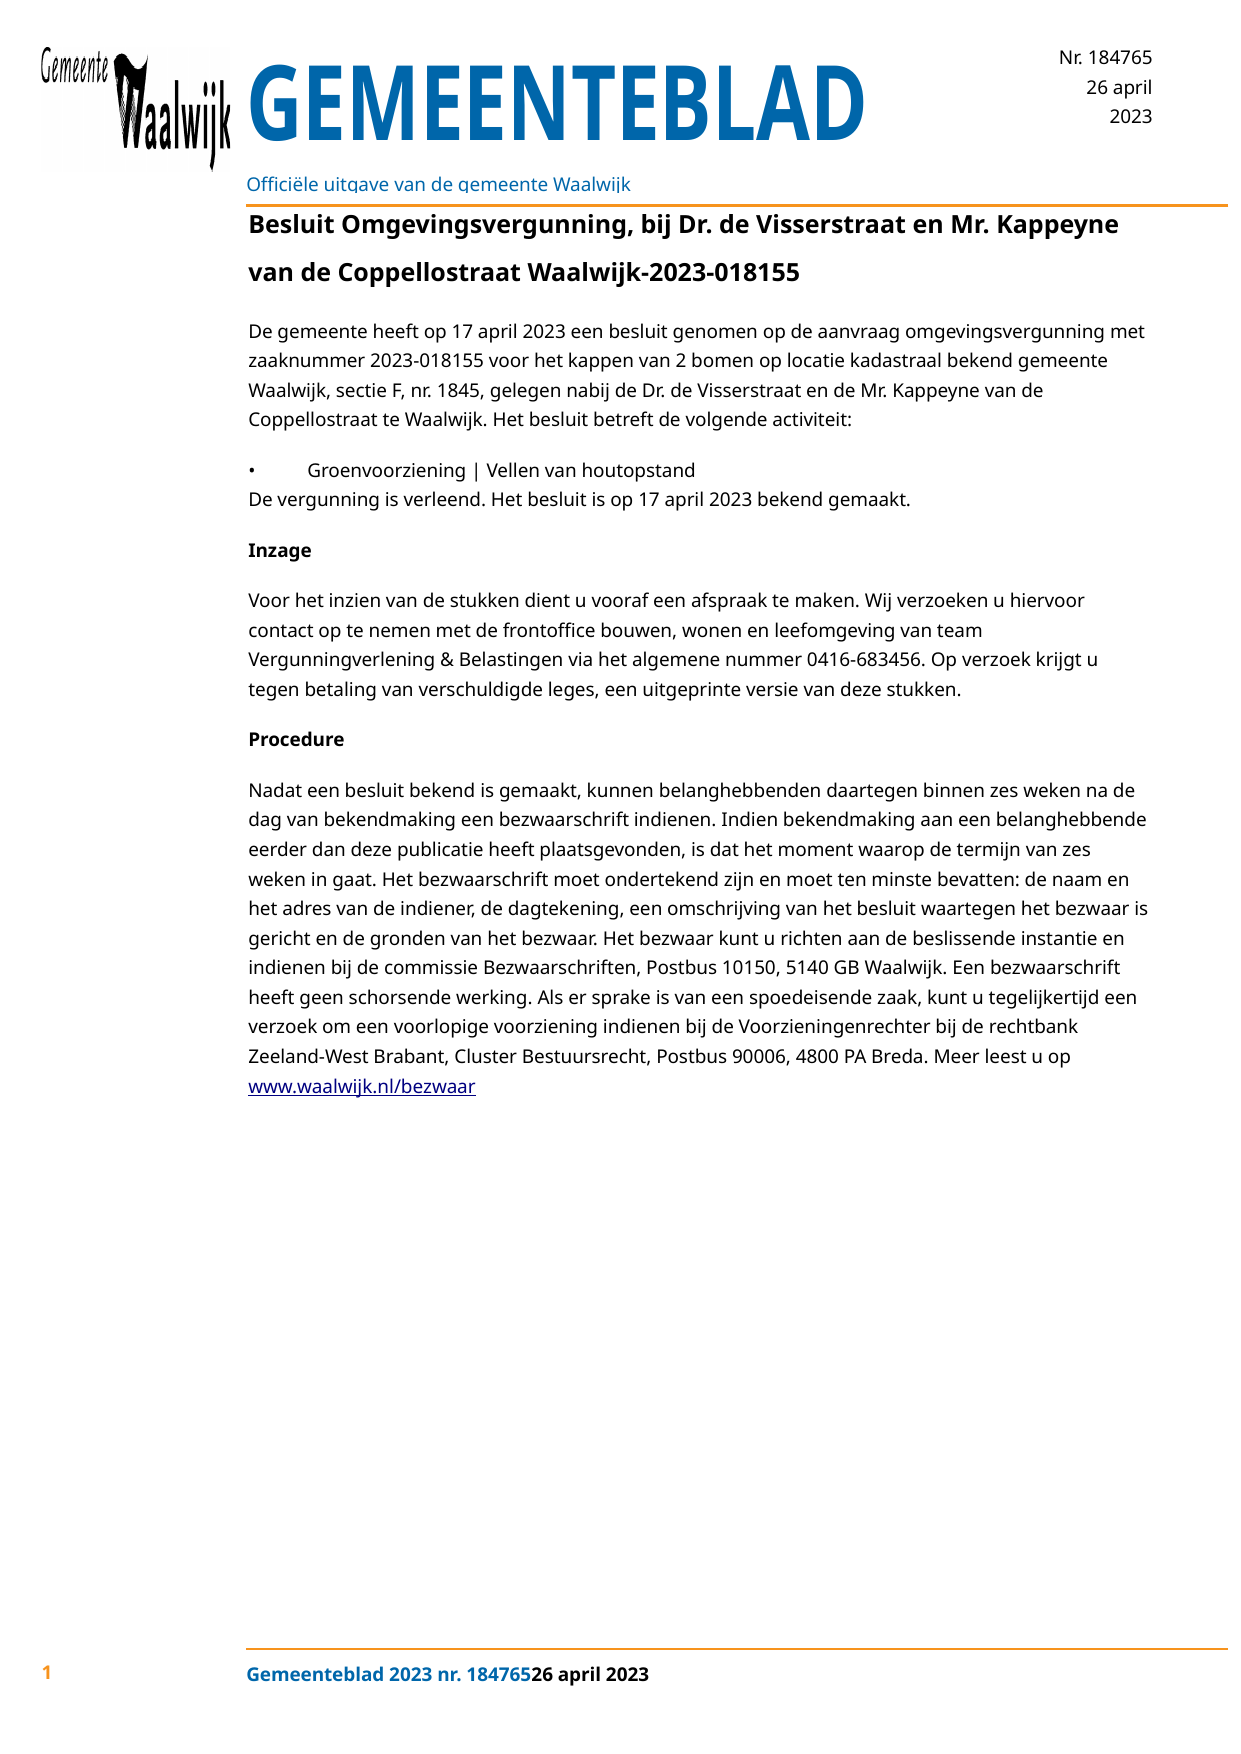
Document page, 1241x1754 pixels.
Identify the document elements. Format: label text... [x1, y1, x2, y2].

text Voor het inzien van de stukken dient u vooraf een afspraak te maken. Wij verzoeken u hiervoor contact op te nemen met de frontoffice bouwen, wonen en leefomgeving van team Vergunningverlening & Belastingen via het algemene nummer 0416-683456. Op verzoek krijgt u tegen betaling van verschuldigde leges, een uitgeprinte versie van deze stukken. [248, 587, 1152, 702]
text Besluit Omgevingsvergunning, bij Dr. de Visserstraat en Mr. Kappeyne van de Coppellostraat Waalwijk-2023-018155 [248, 207, 1152, 288]
text Inzage [248, 537, 1152, 563]
list Groenvoorziening | Vellen van houtopstand [248, 457, 1152, 483]
text De vergunning is verleend. Het besluit is op 17 april 2023 bekend gemaakt. [248, 487, 1152, 512]
text De gemeente heeft op 17 april 2023 een besluit genomen op de aanvraag omgevingsvergunning met zaaknummer 2023-018155 voor het kappen van 2 bomen op locatie kadastraal bekend gemeente Waalwijk, sectie F, nr. 1845, gelegen nabij de Dr. de Visserstraat en de Mr. Kappeyne van de Coppellostraat te Waalwijk. Het besluit betreft de volgende activiteit: [248, 318, 1152, 432]
picture [41, 47, 231, 172]
text Nadat een besluit bekend is gemaakt, kunnen belanghebbenden daartegen binnen zes weken na de dag van bekendmaking een bezwaarschrift indienen. Indien bekendmaking aan een belanghebbende eerder dan deze publicatie heeft plaatsgevonden, is dat het moment waarop de termijn van zes weken in gaat. Het bezwaarschrift moet ondertekend zijn en moet ten minste bevatten: de naam en het adres van de indiener, de dagtekening, een omschrijving van het besluit waartegen het bezwaar is gericht en de gronden van het bezwaar. Het bezwaar kunt u richten aan de beslissende instantie en indienen bij de commissie Bezwaarschriften, Postbus 10150, 5140 GB Waalwijk. Een bezwaarschrift heeft geen schorsende werking. Als er sprake is van een spoedeisende zaak, kunt u tegelijkertijd een verzoek om een voorlopige voorziening indienen bij de Voorzieningenrechter bij de rechtbank Zeeland-West Brabant, Cluster Bestuursrecht, Postbus 90006, 4800 PA Breda. Meer leest u op www.waalwijk.nl/bezwaar [248, 777, 1152, 1099]
text Procedure [248, 727, 1152, 752]
